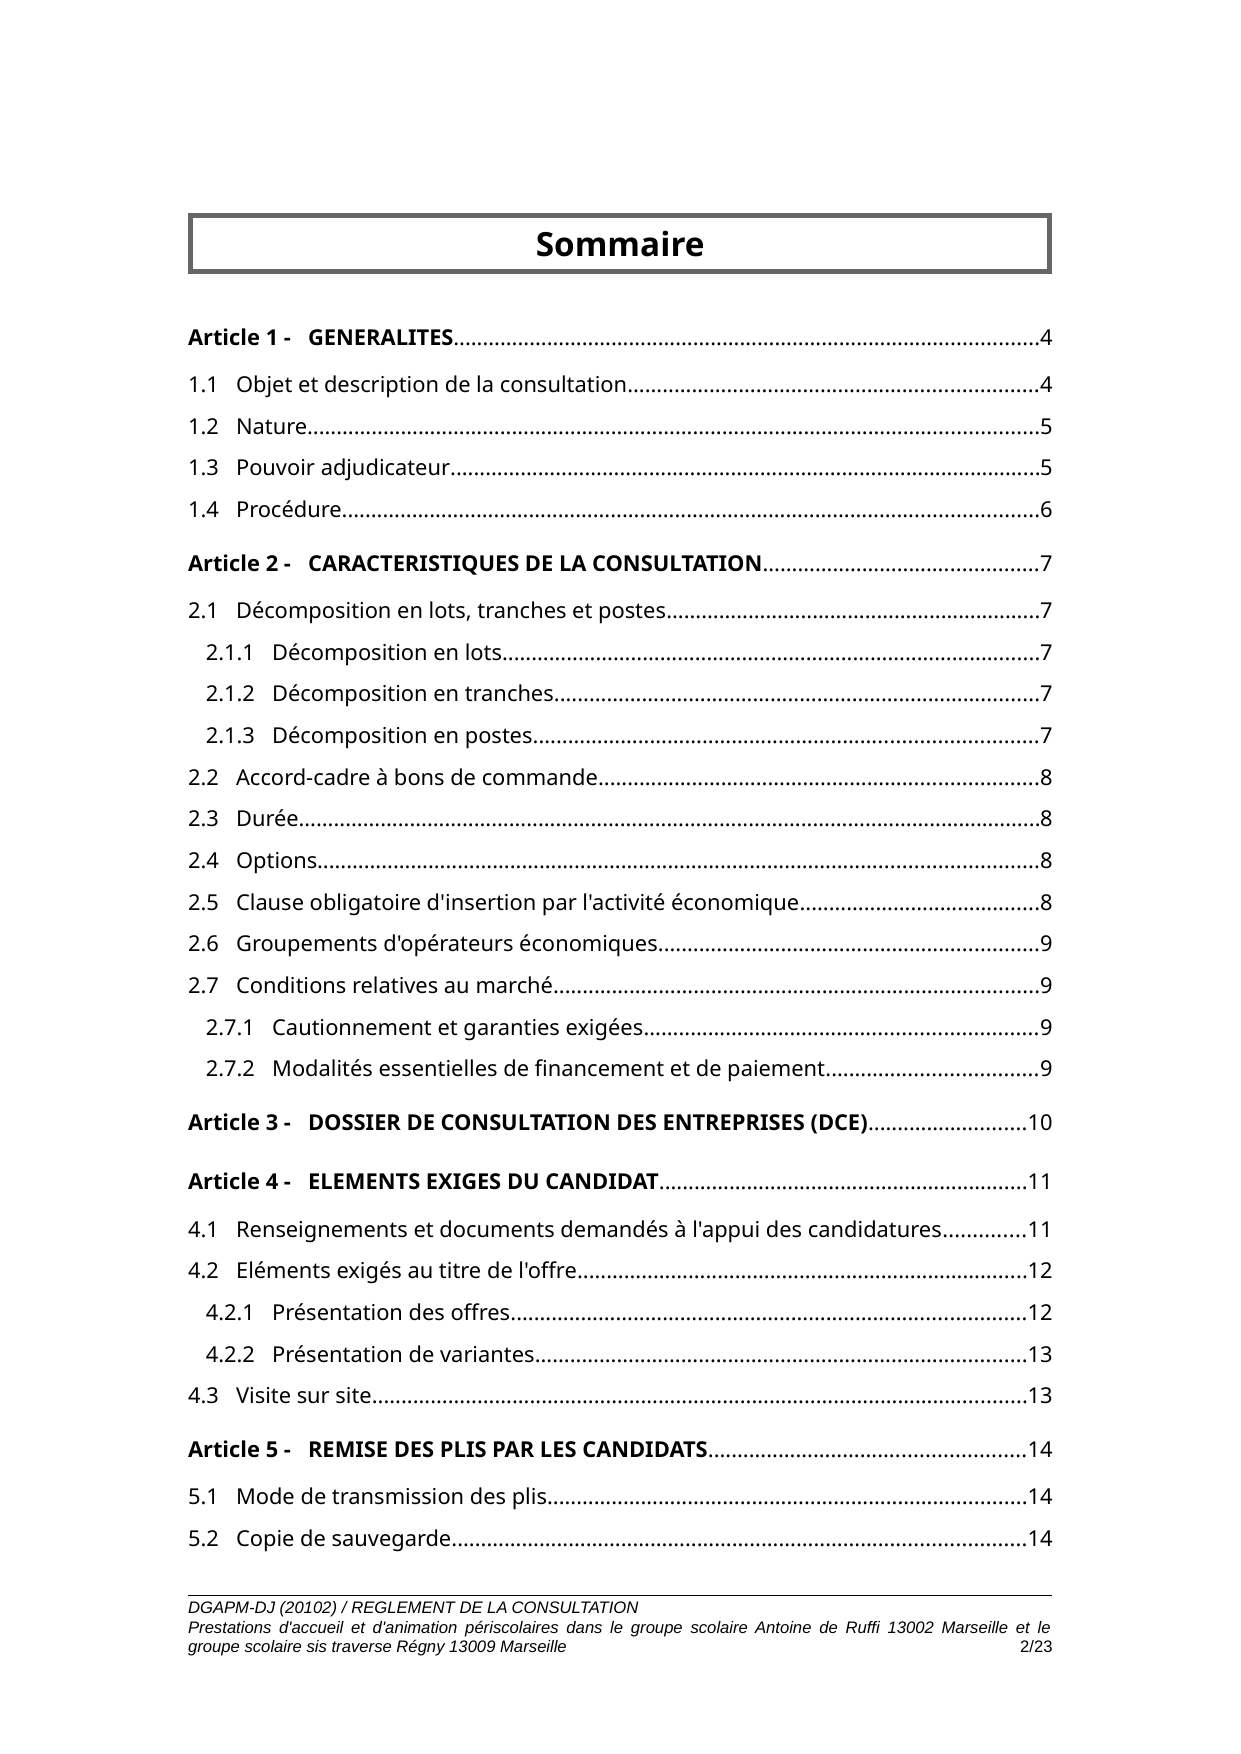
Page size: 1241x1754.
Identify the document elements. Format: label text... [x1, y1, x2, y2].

text 2.5 Clause obligatoire d'insertion par l'activité économique 8 [188, 887, 1052, 916]
text 1.1 Objet et description de la consultation 4 [188, 369, 1052, 399]
text 5.2 Copie de sauvegarde 14 [188, 1523, 1052, 1553]
text 4.1 Renseignements et documents demandés à l'appui des candidatures 11 [188, 1213, 1052, 1243]
text Article 3 - DOSSIER DE CONSULTATION DES ENTREPRISES (DCE) 10 [188, 1107, 1052, 1137]
text 1.2 Nature 5 [188, 411, 1052, 441]
text 2.1.3 Décomposition en postes 7 [206, 720, 1052, 750]
text Article 1 - GENERALITES 4 [188, 322, 1052, 351]
text 4.2.2 Présentation de variantes 13 [206, 1338, 1052, 1368]
text 1.3 Pouvoir adjudicateur 5 [188, 452, 1052, 482]
text 2.2 Accord-cadre à bons de commande 8 [188, 762, 1052, 791]
text Article 4 - ELEMENTS EXIGES DU CANDIDAT 11 [188, 1166, 1052, 1196]
text 5.1 Mode de transmission des plis 14 [188, 1481, 1052, 1511]
text Article 2 - CARACTERISTIQUES DE LA CONSULTATION 7 [188, 547, 1052, 577]
text 2.1 Décomposition en lots, tranches et postes 7 [188, 595, 1052, 625]
text Article 5 - REMISE DES PLIS PAR LES CANDIDATS 14 [188, 1434, 1052, 1463]
text 2.7.2 Modalités essentielles de financement et de paiement 9 [206, 1053, 1052, 1083]
text 4.2 Eléments exigés au titre de l'offre 12 [188, 1255, 1052, 1285]
subtitle Sommaire [193, 218, 1047, 269]
text 2.7.1 Cautionnement et garanties exigées 9 [206, 1012, 1052, 1041]
text 4.2.1 Présentation des offres 12 [206, 1297, 1052, 1327]
text 2.4 Options 8 [188, 845, 1052, 875]
text 1.4 Procédure 6 [188, 494, 1052, 524]
text 2.7 Conditions relatives au marché 9 [188, 970, 1052, 1000]
text 2.6 Groupements d'opérateurs économiques 9 [188, 928, 1052, 958]
text 4.3 Visite sur site 13 [188, 1380, 1052, 1410]
text 2.1.1 Décomposition en lots 7 [206, 637, 1052, 666]
text 2.1.2 Décomposition en tranches 7 [206, 678, 1052, 708]
text 2.3 Durée 8 [188, 803, 1052, 833]
